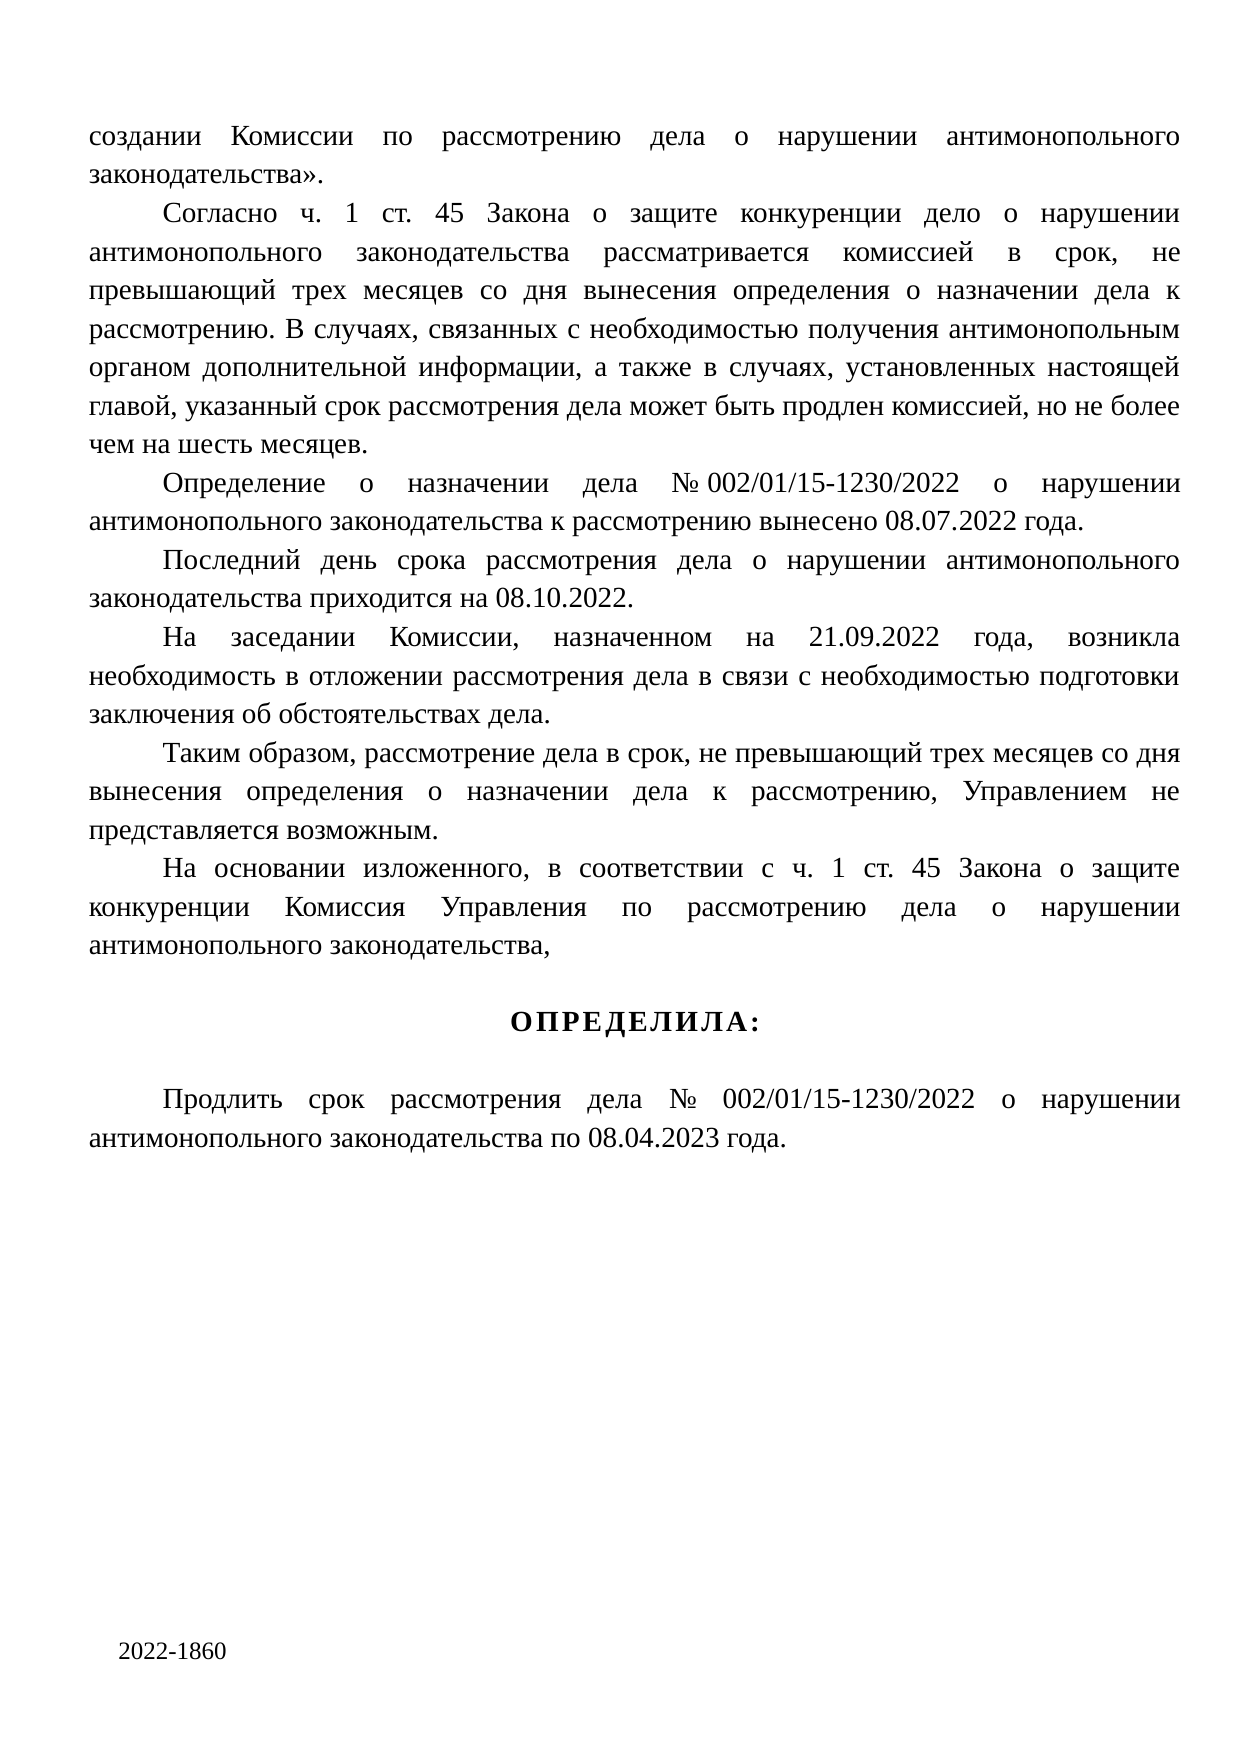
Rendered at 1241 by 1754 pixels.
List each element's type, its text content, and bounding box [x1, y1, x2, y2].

text создании Комиссии по рассмотрению дела о нарушении антимонопольного законодательства». [88, 118, 1181, 190]
text Согласно ч. 1 ст. 45 Закона о защите конкуренции дело о нарушении антимонопольного законодательства рассматривается комиссией в срок, не превышающий трех месяцев со дня вынесения определения о назначении дела к рассмотрению. В случаях, связанных с необходимостью получения антимонопольным органом дополнительной информации, а также в случаях, установленных настоящей главой, указанный срок рассмотрения дела может быть продлен комиссией, но не более чем на шесть месяцев. [88, 195, 1181, 460]
text Таким образом, рассмотрение дела в срок, не превышающий трех месяцев со дня вынесения определения о назначении дела к рассмотрению, Управлением не представляется возможным. [88, 735, 1181, 845]
text На основании изложенного, в соответствии с ч. 1 ст. 45 Закона о защите конкуренции Комиссия Управления по рассмотрению дела о нарушении антимонопольного законодательства, [88, 850, 1181, 961]
text Последний день срока рассмотрения дела о нарушении антимонопольного законодательства приходится на 08.10.2022. [88, 542, 1181, 614]
text ОПРЕДЕЛИЛА: [88, 1004, 1181, 1038]
text Продлить срок рассмотрения дела № 002/01/15-1230/2022 о нарушении антимонопольного законодательства по 08.04.2023 года. [88, 1082, 1181, 1154]
text Определение о назначении дела № 002/01/15-1230/2022 о нарушении антимонопольного законодательства к рассмотрению вынесено 08.07.2022 года. [88, 465, 1181, 537]
text На заседании Комиссии, назначенном на 21.09.2022 года, возникла необходимость в отложении рассмотрения дела в связи с необходимостью подготовки заключения об обстоятельствах дела. [88, 619, 1181, 730]
